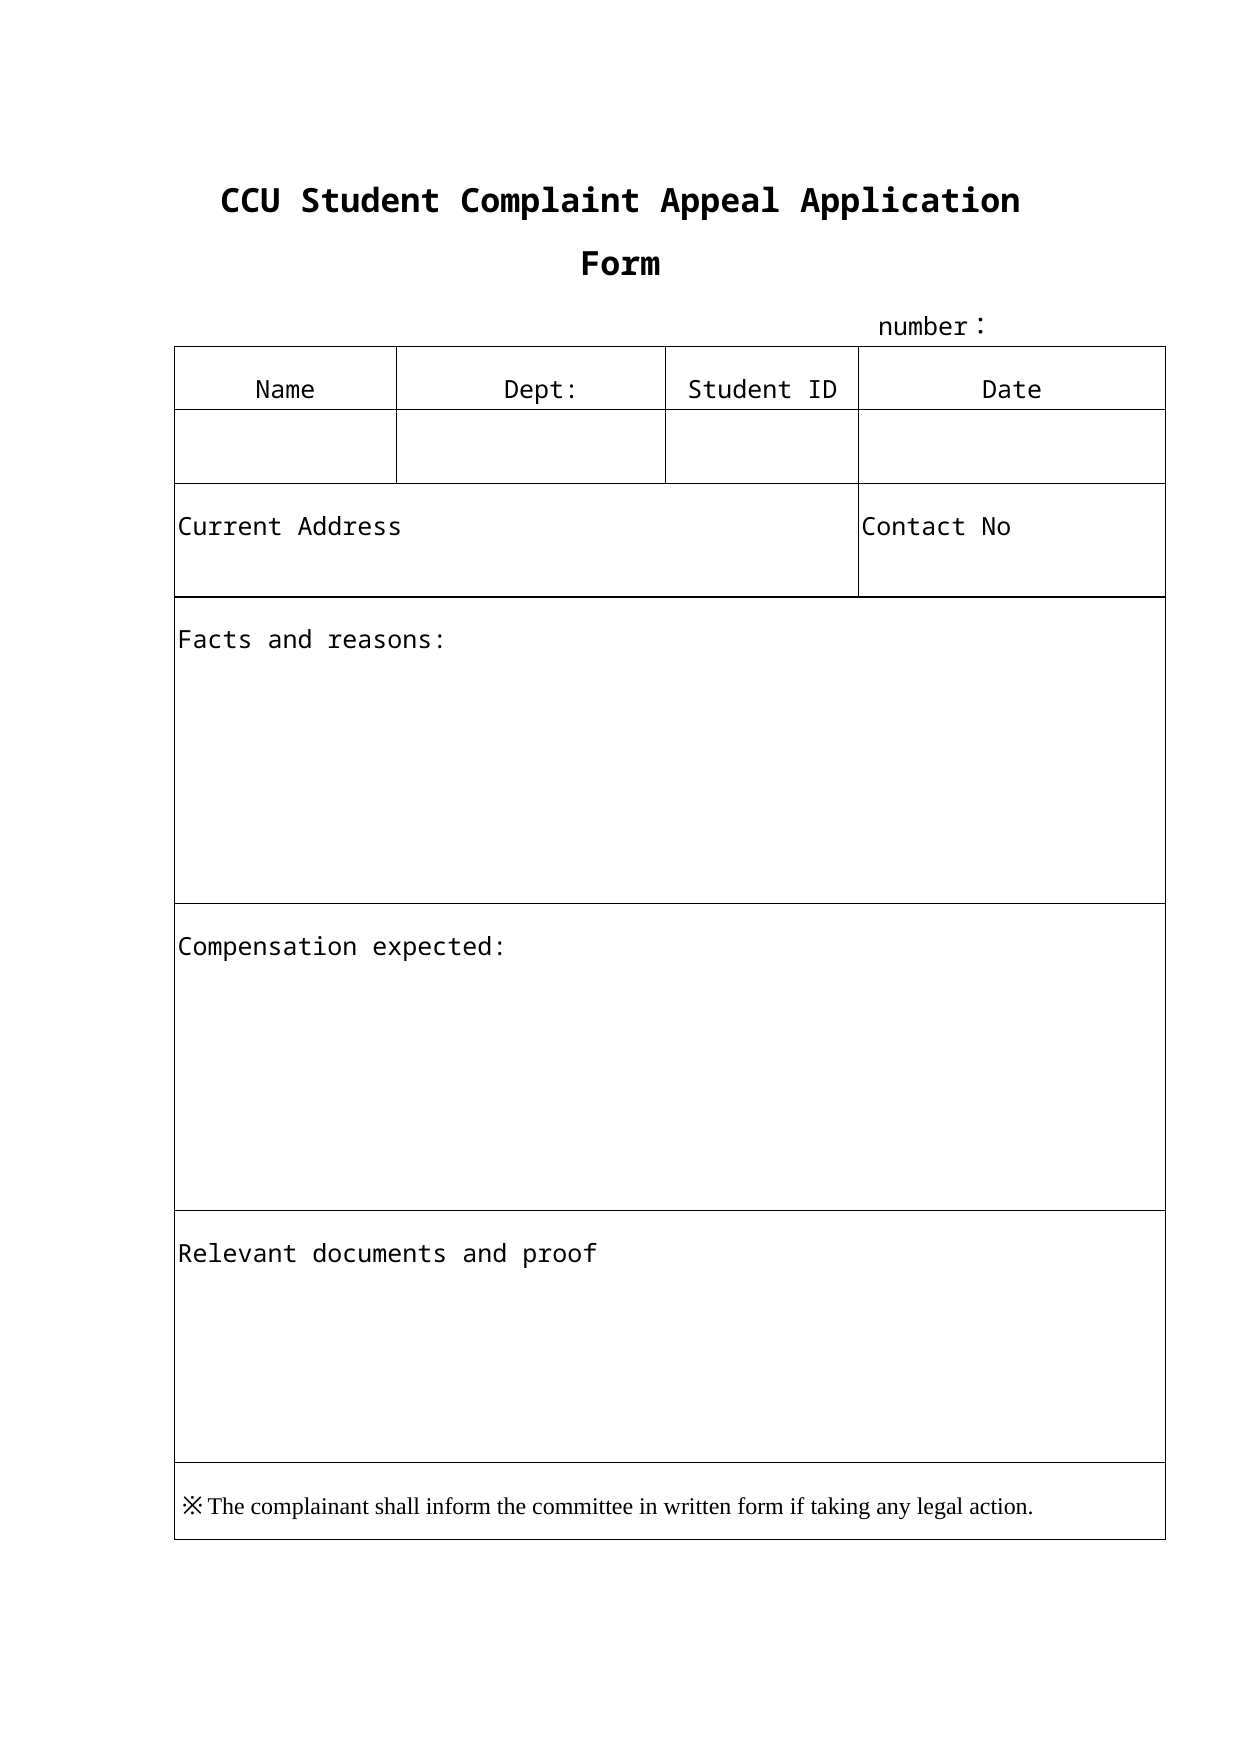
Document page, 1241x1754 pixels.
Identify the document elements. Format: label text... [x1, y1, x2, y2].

table_cell Facts and reasons: [175, 598, 1165, 902]
table_cell Contact No [859, 484, 1165, 596]
text number： [187, 283, 1053, 346]
table_cell [859, 410, 1165, 482]
table_cell [397, 410, 665, 482]
table_header Date [859, 347, 1165, 409]
table_header Dept: [397, 347, 665, 409]
table_header Name [175, 347, 396, 409]
text CCU Student Complaint Appeal Application Form [187, 158, 1053, 283]
table_header Student ID [666, 347, 858, 409]
table_cell Current Address [175, 484, 858, 596]
table_cell Relevant documents and proof [175, 1211, 1165, 1462]
table_cell ※The complainant shall inform the committee in written form if taking any legal action. [175, 1463, 1165, 1539]
table_cell Compensation expected: [175, 904, 1165, 1210]
table_cell [666, 410, 858, 482]
table_cell [175, 410, 396, 482]
